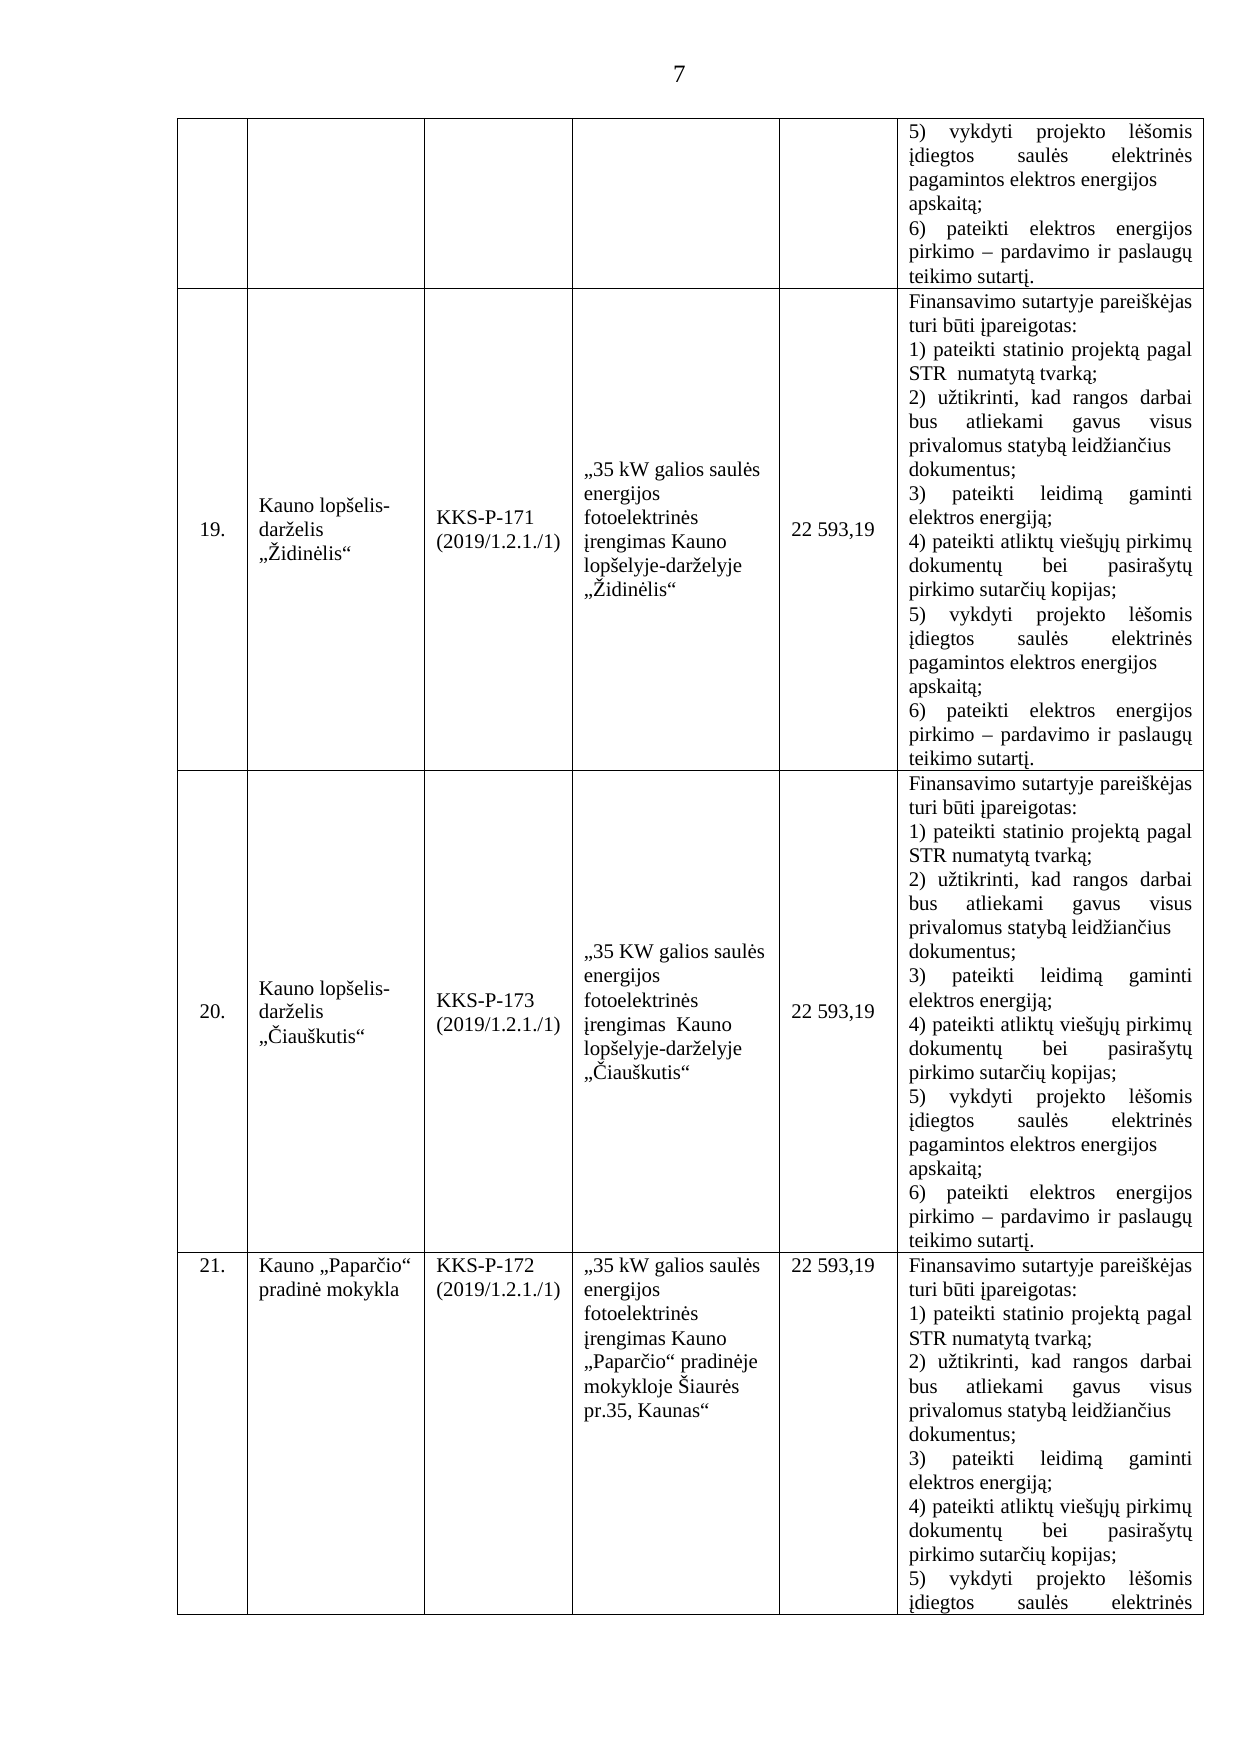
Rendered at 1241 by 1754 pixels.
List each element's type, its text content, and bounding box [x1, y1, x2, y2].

table_cell „35 KW galios saulės energijos fotoelektrinės įrengimas Kauno lopšelyje-darželyje „Čiauškutis“ [573, 771, 779, 1252]
table_cell 5) vykdyti projekto lėšomis įdiegtos saulės elektrinės pagamintos elektros energijos apskaitą; 6) pateikti elektros energijos pirkimo – pardavimo ir paslaugų teikimo sutartį. [898, 119, 1203, 288]
table_cell Finansavimo sutartyje pareiškėjas turi būti įpareigotas: 1) pateikti statinio projektą pagal STR numatytą tvarką; 2) užtikrinti, kad rangos darbai bus atliekami gavus visus privalomus statybą leidžiančius dokumentus; 3) pateikti leidimą gaminti elektros energiją; 4) pateikti atliktų viešųjų pirkimų dokumentų bei pasirašytų pirkimo sutarčių kopijas; 5) vykdyti projekto lėšomis įdiegtos saulės elektrinės pagamintos elektros energijos apskaitą; 6) pateikti elektros energijos pirkimo – pardavimo ir paslaugų teikimo sutartį. [898, 771, 1203, 1252]
table_cell KKS-P-172 (2019/1.2.1./1) [425, 1253, 572, 1614]
table_cell [178, 119, 247, 288]
table_cell Finansavimo sutartyje pareiškėjas turi būti įpareigotas: 1) pateikti statinio projektą pagal STR numatytą tvarką; 2) užtikrinti, kad rangos darbai bus atliekami gavus visus privalomus statybą leidžiančius dokumentus; 3) pateikti leidimą gaminti elektros energiją; 4) pateikti atliktų viešųjų pirkimų dokumentų bei pasirašytų pirkimo sutarčių kopijas; 5) vykdyti projekto lėšomis įdiegtos saulės elektrinės pagamintos elektros energijos apskaitą; 6) pateikti elektros energijos pirkimo – pardavimo ir paslaugų teikimo sutartį. [898, 289, 1203, 770]
table_cell Kauno „Paparčio“ pradinė mokykla [248, 1253, 424, 1614]
table_cell „35 kW galios saulės energijos fotoelektrinės įrengimas Kauno „Paparčio“ pradinėje mokykloje Šiaurės pr.35, Kaunas“ [573, 1253, 779, 1614]
table_cell 20. [178, 771, 247, 1252]
table_cell [573, 119, 779, 288]
table_cell 22 593,19 [780, 1253, 897, 1614]
table_cell [248, 119, 424, 288]
table_cell Kauno lopšelis-darželis „Čiauškutis“ [248, 771, 424, 1252]
table_cell [780, 119, 897, 288]
table_cell KKS-P-171 (2019/1.2.1./1) [425, 289, 572, 770]
table_cell KKS-P-173 (2019/1.2.1./1) [425, 771, 572, 1252]
table_cell 21. [178, 1253, 247, 1614]
table_cell Finansavimo sutartyje pareiškėjas turi būti įpareigotas: 1) pateikti statinio projektą pagal STR numatytą tvarką; 2) užtikrinti, kad rangos darbai bus atliekami gavus visus privalomus statybą leidžiančius dokumentus; 3) pateikti leidimą gaminti elektros energiją; 4) pateikti atliktų viešųjų pirkimų dokumentų bei pasirašytų pirkimo sutarčių kopijas; 5) vykdyti projekto lėšomis įdiegtos saulės elektrinės [898, 1253, 1203, 1614]
table_cell 22 593,19 [780, 289, 897, 770]
table_cell Kauno lopšelis-darželis „Židinėlis“ [248, 289, 424, 770]
table_cell [425, 119, 572, 288]
table_cell „35 kW galios saulės energijos fotoelektrinės įrengimas Kauno lopšelyje-darželyje „Židinėlis“ [573, 289, 779, 770]
table_cell 22 593,19 [780, 771, 897, 1252]
table_cell 19. [178, 289, 247, 770]
